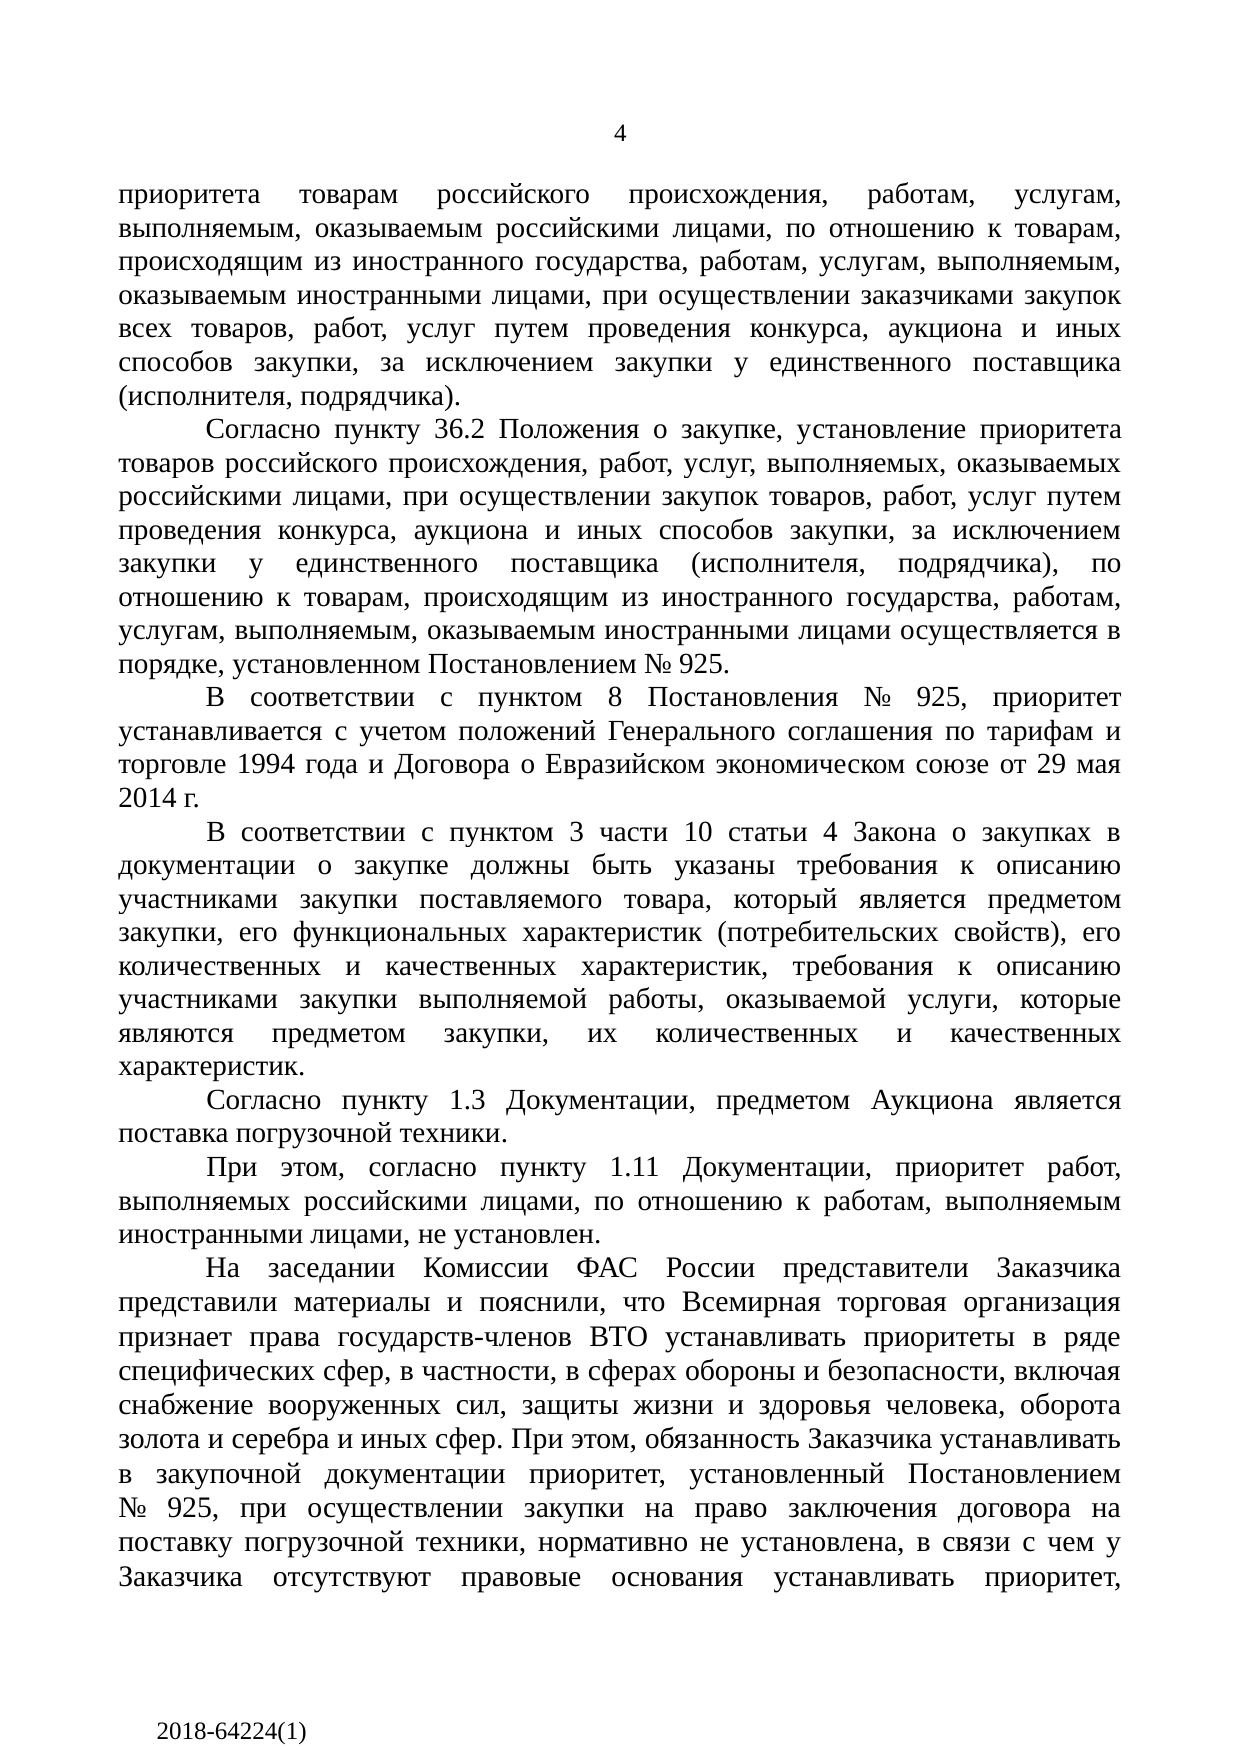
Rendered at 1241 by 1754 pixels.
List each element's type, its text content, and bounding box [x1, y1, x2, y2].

text Согласно пункту 36.2 Положения о закупке, установление приоритета товаров российского происхождения, работ, услуг, выполняемых, оказываемых российскими лицами, при осуществлении закупок товаров, работ, услуг путем проведения конкурса, аукциона и иных способов закупки, за исключением закупки у единственного поставщика (исполнителя, подрядчика), по отношению к товарам, происходящим из иностранного государства, работам, услугам, выполняемым, оказываемым иностранными лицами осуществляется в порядке, установленном Постановлением № 925. [118, 411, 1122, 679]
text В соответствии с пунктом 8 Постановления № 925, приоритет устанавливается с учетом положений Генерального соглашения по тарифам и торговле 1994 года и Договора о Евразийском экономическом союзе от 29 мая 2014 г. [118, 679, 1122, 814]
text приоритета товарам российского происхождения, работам, услугам, выполняемым, оказываемым российскими лицами, по отношению к товарам, происходящим из иностранного государства, работам, услугам, выполняемым, оказываемым иностранными лицами, при осуществлении заказчиками закупок всех товаров, работ, услуг путем проведения конкурса, аукциона и иных способов закупки, за исключением закупки у единственного поставщика (исполнителя, подрядчика). [118, 176, 1122, 411]
text Согласно пункту 1.3 Документации, предметом Аукциона является поставка погрузочной техники. [118, 1082, 1122, 1149]
text На заседании Комиссии ФАС России представители Заказчика представили материалы и пояснили, что Всемирная торговая организация признает права государств-членов ВТО устанавливать приоритеты в ряде специфических сфер, в частности, в сферах обороны и безопасности, включая снабжение вооруженных сил, защиты жизни и здоровья человека, оборота золота и серебра и иных сфер. При этом, обязанность Заказчика устанавливать в закупочной документации приоритет, установленный Постановлением № 925, при осуществлении закупки на право заключения договора на поставку погрузочной техники, нормативно не установлена, в связи с чем у Заказчика отсутствуют правовые основания устанавливать приоритет, [118, 1250, 1122, 1592]
text В соответствии с пунктом 3 части 10 статьи 4 Закона о закупках в документации о закупке должны быть указаны требования к описанию участниками закупки поставляемого товара, который является предметом закупки, его функциональных характеристик (потребительских свойств), его количественных и качественных характеристик, требования к описанию участниками закупки выполняемой работы, оказываемой услуги, которые являются предметом закупки, их количественных и качественных характеристик. [118, 814, 1122, 1082]
text При этом, согласно пункту 1.11 Документации, приоритет работ, выполняемых российскими лицами, по отношению к работам, выполняемым иностранными лицами, не установлен. [118, 1149, 1122, 1250]
